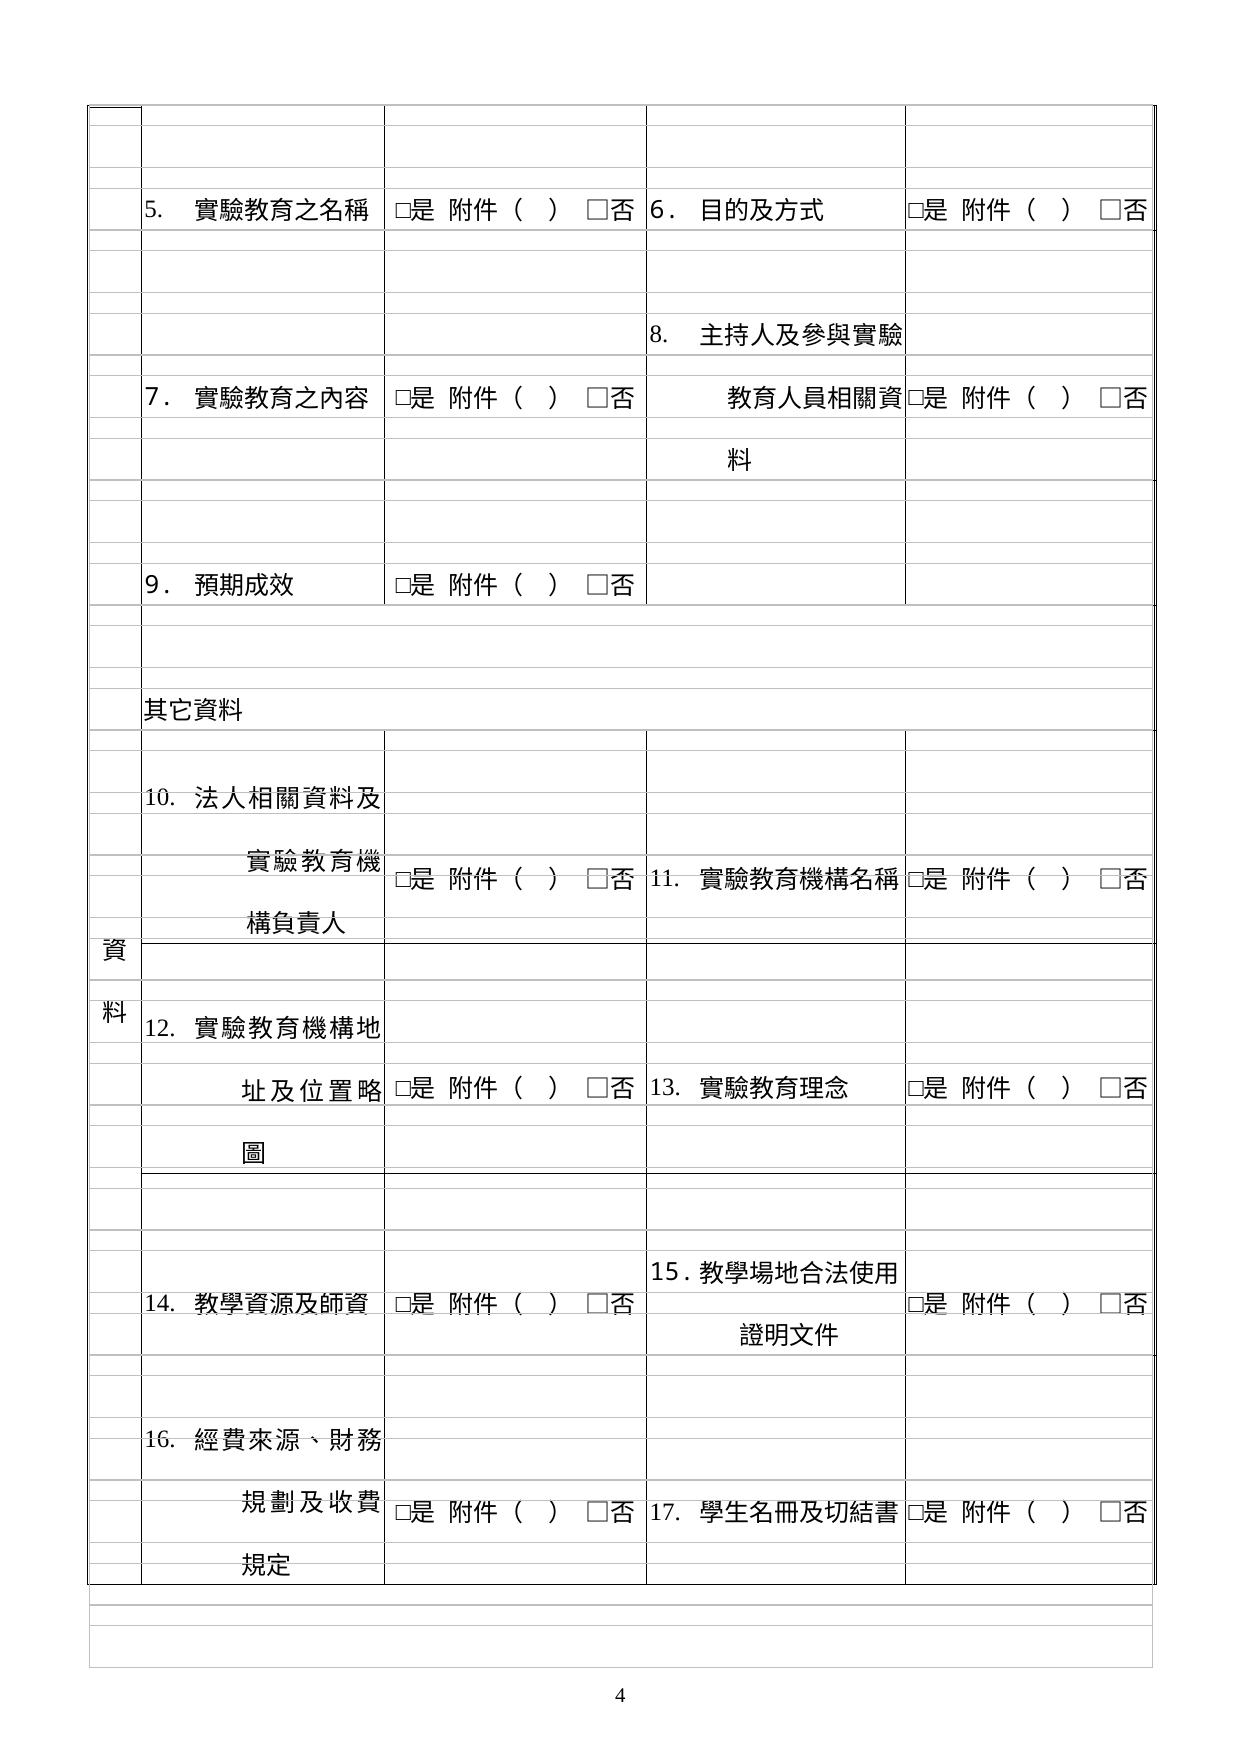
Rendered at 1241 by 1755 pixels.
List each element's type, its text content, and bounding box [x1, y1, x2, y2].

table_cell □是 附件（ ） □否 [906, 1174, 1152, 1188]
table_cell [90, 1231, 141, 1250]
table_cell [906, 981, 1152, 1000]
table_cell [385, 126, 646, 167]
table_cell [385, 1481, 646, 1500]
table_cell [906, 1106, 1152, 1125]
table_cell 教學資源及師資 [310, 1293, 324, 1313]
table_cell [647, 944, 905, 979]
table_cell □是 附件（ ） □否 [906, 876, 1152, 917]
table_cell [142, 418, 384, 438]
table_cell 教學資源及師資 [142, 1293, 202, 1313]
table_cell [906, 1376, 1152, 1417]
table_cell [906, 314, 1152, 354]
table_cell 實驗教育機構名稱 [647, 793, 905, 813]
table_cell □是 附件（ ） □否 [906, 1314, 1152, 1354]
table_cell [647, 1001, 905, 1042]
table_cell [385, 1543, 646, 1563]
table_cell □是 附件（ ） □否 [385, 1251, 646, 1292]
table_cell [90, 564, 141, 604]
table_cell 實驗教育機構地址及位置略圖 [142, 1043, 384, 1063]
table_cell 法人相關資料及實驗教育機構負責人 [142, 876, 384, 917]
table_cell 主持人及參與實驗教育人員相關資料 [647, 231, 905, 250]
table_cell [906, 1043, 1152, 1063]
table_cell □是 附件（ ） □否 [906, 731, 1152, 750]
table_cell □是 附件（ ） □否 [385, 751, 646, 792]
table_cell 實驗教育機構地址及位置略圖 [142, 944, 384, 979]
table_cell □是 附件（ ） □否 [385, 856, 646, 875]
table_cell 實驗教育機構名稱 [647, 876, 905, 917]
table_cell [90, 543, 141, 563]
table_cell [647, 481, 905, 500]
table_cell [90, 751, 141, 792]
table_cell [142, 106, 384, 125]
table_cell 實驗教育機構名稱 [647, 751, 905, 792]
table_cell □是 附件（ ） □否 [906, 856, 1152, 875]
table_cell 法人相關資料及實驗教育機構負責人 [142, 731, 384, 750]
table_cell □是 附件（ ） □否 [385, 1231, 646, 1250]
table_cell [90, 376, 141, 417]
table_cell □是 附件（ ） □否 [906, 751, 1152, 792]
table_cell 教學資源及師資 [142, 1314, 384, 1354]
table_cell [90, 356, 141, 375]
table_cell [142, 626, 1152, 667]
table_cell [385, 1376, 646, 1417]
table_cell 法人相關資料及實驗教育機構負責人 [142, 856, 384, 875]
table_cell □是 附件（ ） □否 [906, 793, 1152, 813]
table_cell [142, 168, 384, 188]
table_cell 證明文件 [647, 1314, 905, 1354]
table_cell [142, 543, 384, 563]
table_cell 教學資源及師資 [254, 1293, 277, 1313]
table_cell [90, 1043, 141, 1063]
table_cell [90, 731, 141, 750]
table_cell [906, 944, 1152, 979]
table_cell [906, 418, 1152, 438]
table_cell 目的及方式 [647, 189, 905, 229]
table_cell [90, 1418, 141, 1438]
table_cell [906, 1564, 1152, 1584]
table_cell □是 附件（ ） □否 [385, 1501, 646, 1542]
table_cell □是 附件（ ） □否 [1030, 1293, 1067, 1313]
table_cell □是 附件（ ） □否 [906, 939, 1152, 943]
table_cell [385, 293, 646, 313]
table_cell [142, 231, 384, 250]
table_cell [906, 293, 1152, 313]
table_cell 教學資源及師資 [142, 1174, 384, 1188]
table_cell 主持人及參與實驗教育人員相關資料 [647, 314, 905, 354]
table_cell [90, 501, 141, 542]
table_cell [906, 168, 1152, 188]
table_cell [647, 1376, 905, 1417]
table_cell [90, 918, 141, 938]
table_cell [90, 1543, 141, 1563]
table_cell 實驗教育機構地址及位置略圖 [142, 981, 384, 1000]
table_cell [647, 981, 905, 1000]
table_cell [385, 1168, 646, 1173]
table_cell □是 附件（ ） □否 [906, 1293, 963, 1313]
table_cell [647, 501, 905, 542]
table_cell [142, 356, 384, 375]
table_cell [90, 1126, 141, 1167]
table_cell 教學資源及師資 [354, 1293, 384, 1313]
table_cell [90, 189, 141, 229]
table_cell [90, 231, 141, 250]
table_cell □是 附件（ ） □否 [906, 1064, 1152, 1104]
table_cell [90, 626, 141, 667]
table_cell □是 附件（ ） □否 [906, 1501, 1152, 1542]
table_cell [90, 481, 141, 500]
table_cell [90, 1376, 141, 1417]
table_cell [90, 1314, 141, 1354]
table_cell [90, 1168, 141, 1188]
table_cell □是 附件（ ） □否 [385, 1064, 646, 1104]
table_cell 法人相關資料及實驗教育機構負責人 [142, 918, 384, 938]
table_cell [906, 1543, 1152, 1563]
table_cell [385, 981, 646, 1000]
table_cell [142, 668, 1152, 688]
table_cell 經費來源、財務規劃及收費規定 [142, 1501, 384, 1542]
table_cell [647, 564, 905, 604]
table_cell 主持人及參與實驗教育人員相關資料 [647, 251, 905, 292]
table_cell □是 附件（ ） □否 [385, 939, 646, 943]
table_cell 實驗教育機構地址及位置略圖 [142, 1106, 384, 1125]
table_cell [647, 1356, 905, 1375]
table_cell □是 附件（ ） □否 [906, 1251, 1152, 1292]
table_cell 主持人及參與實驗教育人員相關資料 [647, 293, 905, 313]
table_cell 經費來源、財務規劃及收費規定 [142, 1481, 384, 1500]
table_cell [906, 1126, 1152, 1167]
table_cell [647, 1126, 905, 1167]
table_cell [385, 1001, 646, 1042]
table_cell □是 附件（ ） □否 [385, 1174, 646, 1188]
table_cell [90, 1106, 141, 1125]
table_cell 實驗教育之名稱 [142, 189, 384, 229]
table_cell [647, 168, 905, 188]
table_cell □是 附件（ ） □否 [588, 876, 607, 888]
table_cell [906, 501, 1152, 542]
table_cell [385, 1564, 646, 1584]
table_cell [906, 1481, 1152, 1500]
table_cell 實驗教育機構名稱 [647, 939, 905, 943]
table_cell [90, 668, 141, 688]
table_cell □是 附件（ ） □否 [906, 1231, 1152, 1250]
table_cell 教學資源及師資 [277, 1295, 285, 1313]
table_cell [906, 543, 1152, 563]
table_cell 資 [90, 939, 141, 979]
table_cell 主持人及參與實驗教育人員相關資料 [647, 418, 905, 438]
table_cell □是 附件（ ） □否 [1101, 876, 1120, 888]
table_cell □是 附件（ ） □否 [490, 1293, 519, 1313]
table_cell [906, 481, 1152, 500]
table_cell [647, 1043, 905, 1063]
table_cell [142, 293, 384, 313]
table_cell 經費來源、財務規劃及收費規定 [142, 1418, 384, 1438]
table_cell [647, 543, 905, 563]
table_cell [142, 606, 1152, 625]
table_cell [906, 1439, 1152, 1479]
table_cell 主持人及參與實驗教育人員相關資料 [647, 356, 905, 375]
table_cell [385, 106, 646, 125]
table_cell [647, 1439, 905, 1479]
table_cell [90, 876, 141, 917]
table_cell [906, 251, 1152, 292]
table_cell [142, 439, 384, 479]
table_cell □是 附件（ ） □否 [385, 731, 646, 750]
table_cell [90, 606, 141, 625]
table_cell [647, 1106, 905, 1125]
table_cell [385, 168, 646, 188]
table_cell [906, 1418, 1152, 1438]
table_cell 實驗教育機構地址及位置略圖 [142, 1001, 384, 1042]
table_cell [385, 944, 646, 979]
table_cell [90, 418, 141, 438]
table_cell [90, 108, 141, 125]
table_cell [385, 501, 646, 542]
table_cell [906, 1168, 1152, 1173]
table_cell □是 附件（ ） □否 [906, 189, 1152, 229]
table_cell 實驗教育機構名稱 [647, 918, 905, 938]
table_cell □是 附件（ ） □否 [608, 1293, 646, 1313]
table_cell [90, 981, 141, 1000]
table_cell 主持人及參與實驗教育人員相關資料 [647, 439, 905, 479]
table_cell [385, 418, 646, 438]
table_cell [647, 1543, 905, 1563]
table_cell [90, 126, 141, 167]
table_cell □是 附件（ ） □否 [385, 793, 646, 813]
table_cell 教學資源及師資 [142, 1251, 384, 1292]
table_cell [647, 1231, 905, 1250]
table_cell [90, 814, 141, 854]
table_cell 實驗教育機構名稱 [647, 856, 905, 875]
table_cell [385, 1439, 646, 1479]
table_cell [906, 439, 1152, 479]
table_cell 預期成效 [142, 564, 384, 604]
table_cell [385, 1126, 646, 1167]
table_cell □是 附件（ ） □否 [517, 1293, 554, 1313]
table_cell 實驗教育機構地址及位置略圖 [142, 1126, 384, 1167]
table_cell 教學資源及師資 [286, 1293, 301, 1313]
table_cell □是 附件（ ） □否 [385, 1189, 646, 1229]
table_cell [90, 1481, 141, 1500]
table_cell 教學資源及師資 [323, 1293, 335, 1313]
table_cell □是 附件（ ） □否 [385, 918, 646, 938]
table_cell 學生名冊及切結書 [647, 1501, 905, 1542]
table_cell □是 附件（ ） □否 [588, 1294, 607, 1313]
table_cell [385, 543, 646, 563]
table_cell 實驗教育機構名稱 [647, 814, 905, 854]
table_cell [90, 689, 141, 729]
table_cell [647, 126, 905, 167]
table_cell [90, 856, 141, 875]
table_cell [647, 1481, 905, 1500]
table_cell [385, 481, 646, 500]
table_cell [90, 1189, 141, 1229]
table_cell [906, 106, 1152, 125]
table_cell [647, 1189, 905, 1229]
table_cell [906, 231, 1152, 250]
table_cell [647, 1168, 905, 1173]
table_cell [90, 1251, 141, 1292]
table_cell [90, 168, 141, 188]
table_cell [90, 251, 141, 292]
table_cell [90, 1064, 141, 1104]
table_cell [385, 251, 646, 292]
table_cell [906, 356, 1152, 375]
table_cell [90, 1501, 141, 1542]
table_cell [385, 1418, 646, 1438]
table_cell [647, 1293, 905, 1313]
table_cell 實驗教育機構地址及位置略圖 [142, 1064, 384, 1104]
table_cell [90, 1439, 141, 1479]
table_cell □是 附件（ ） □否 [385, 564, 646, 604]
table_cell □是 附件（ ） □否 [385, 814, 646, 854]
table_cell □是 附件（ ） □否 [906, 814, 1152, 854]
table_cell □是 附件（ ） □否 [1101, 1294, 1120, 1313]
table_cell [90, 314, 141, 354]
table_cell 料 [90, 1001, 141, 1042]
table_cell 教學資源及師資 [142, 1231, 384, 1250]
table_cell 實驗教育機構地址及位置略圖 [142, 1168, 384, 1173]
table_cell [385, 356, 646, 375]
table_cell [385, 439, 646, 479]
table_cell 法人相關資料及實驗教育機構負責人 [142, 814, 384, 854]
table_cell □是 附件（ ） □否 [385, 376, 646, 417]
table_cell 實驗教育之內容 [142, 376, 384, 417]
table_cell [90, 439, 141, 479]
table_cell [906, 1001, 1152, 1042]
table_cell 經費來源、財務規劃及收費規定 [142, 1543, 384, 1563]
table_cell [385, 1106, 646, 1125]
table_cell [647, 1418, 905, 1438]
table_cell [385, 1356, 646, 1375]
table_cell □是 附件（ ） □否 [906, 1189, 1152, 1229]
table_cell [647, 106, 905, 125]
table_cell [90, 793, 141, 813]
table_cell [142, 481, 384, 500]
table_cell [142, 126, 384, 167]
table_cell [142, 314, 384, 354]
table_cell 實驗教育理念 [647, 1064, 905, 1104]
table_cell 主持人及參與實驗教育人員相關資料 [647, 376, 905, 417]
table_cell 其它資料 [142, 689, 1152, 729]
table_cell [142, 501, 384, 542]
table_cell 教學場地合法使用 [647, 1251, 905, 1292]
table_cell [90, 293, 141, 313]
table_cell 經費來源、財務規劃及收費規定 [142, 1376, 384, 1417]
table_cell 經費來源、財務規劃及收費規定 [142, 1564, 384, 1584]
table_cell □是 附件（ ） □否 [552, 1293, 587, 1313]
table_cell [90, 1293, 141, 1313]
table_cell [385, 231, 646, 250]
table_cell [906, 126, 1152, 167]
table_cell 教學資源及師資 [211, 1293, 259, 1313]
table_cell □是 附件（ ） □否 [385, 876, 646, 917]
table_cell 法人相關資料及實驗教育機構負責人 [142, 751, 384, 792]
table_cell [647, 1564, 905, 1584]
table_cell □是 附件（ ） □否 [385, 1293, 450, 1313]
table_cell [90, 1356, 141, 1375]
table_cell □是 附件（ ） □否 [385, 189, 646, 229]
table_cell [385, 1043, 646, 1063]
table_cell [90, 1564, 141, 1584]
table_cell □是 附件（ ） □否 [1065, 1293, 1100, 1313]
table_cell □是 附件（ ） □否 [385, 1314, 646, 1354]
table_cell [906, 564, 1152, 604]
table_cell [385, 314, 646, 354]
table_cell 實驗教育機構名稱 [647, 731, 905, 750]
table_cell 教學資源及師資 [142, 1189, 384, 1229]
table_cell 教學資源及師資 [337, 1293, 359, 1313]
table_cell 法人相關資料及實驗教育機構負責人 [142, 939, 384, 943]
table_cell [142, 251, 384, 292]
table_cell □是 附件（ ） □否 [906, 918, 1152, 938]
table_cell 經費來源、財務規劃及收費規定 [142, 1356, 384, 1375]
table_cell [647, 1174, 905, 1188]
table_cell □是 附件（ ） □否 [1121, 1293, 1152, 1313]
table_cell 法人相關資料及實驗教育機構負責人 [142, 793, 384, 813]
table_cell [906, 1356, 1152, 1375]
table_cell 經費來源、財務規劃及收費規定 [142, 1439, 384, 1479]
table_cell □是 附件（ ） □否 [1003, 1293, 1032, 1313]
table_cell □是 附件（ ） □否 [906, 376, 1152, 417]
